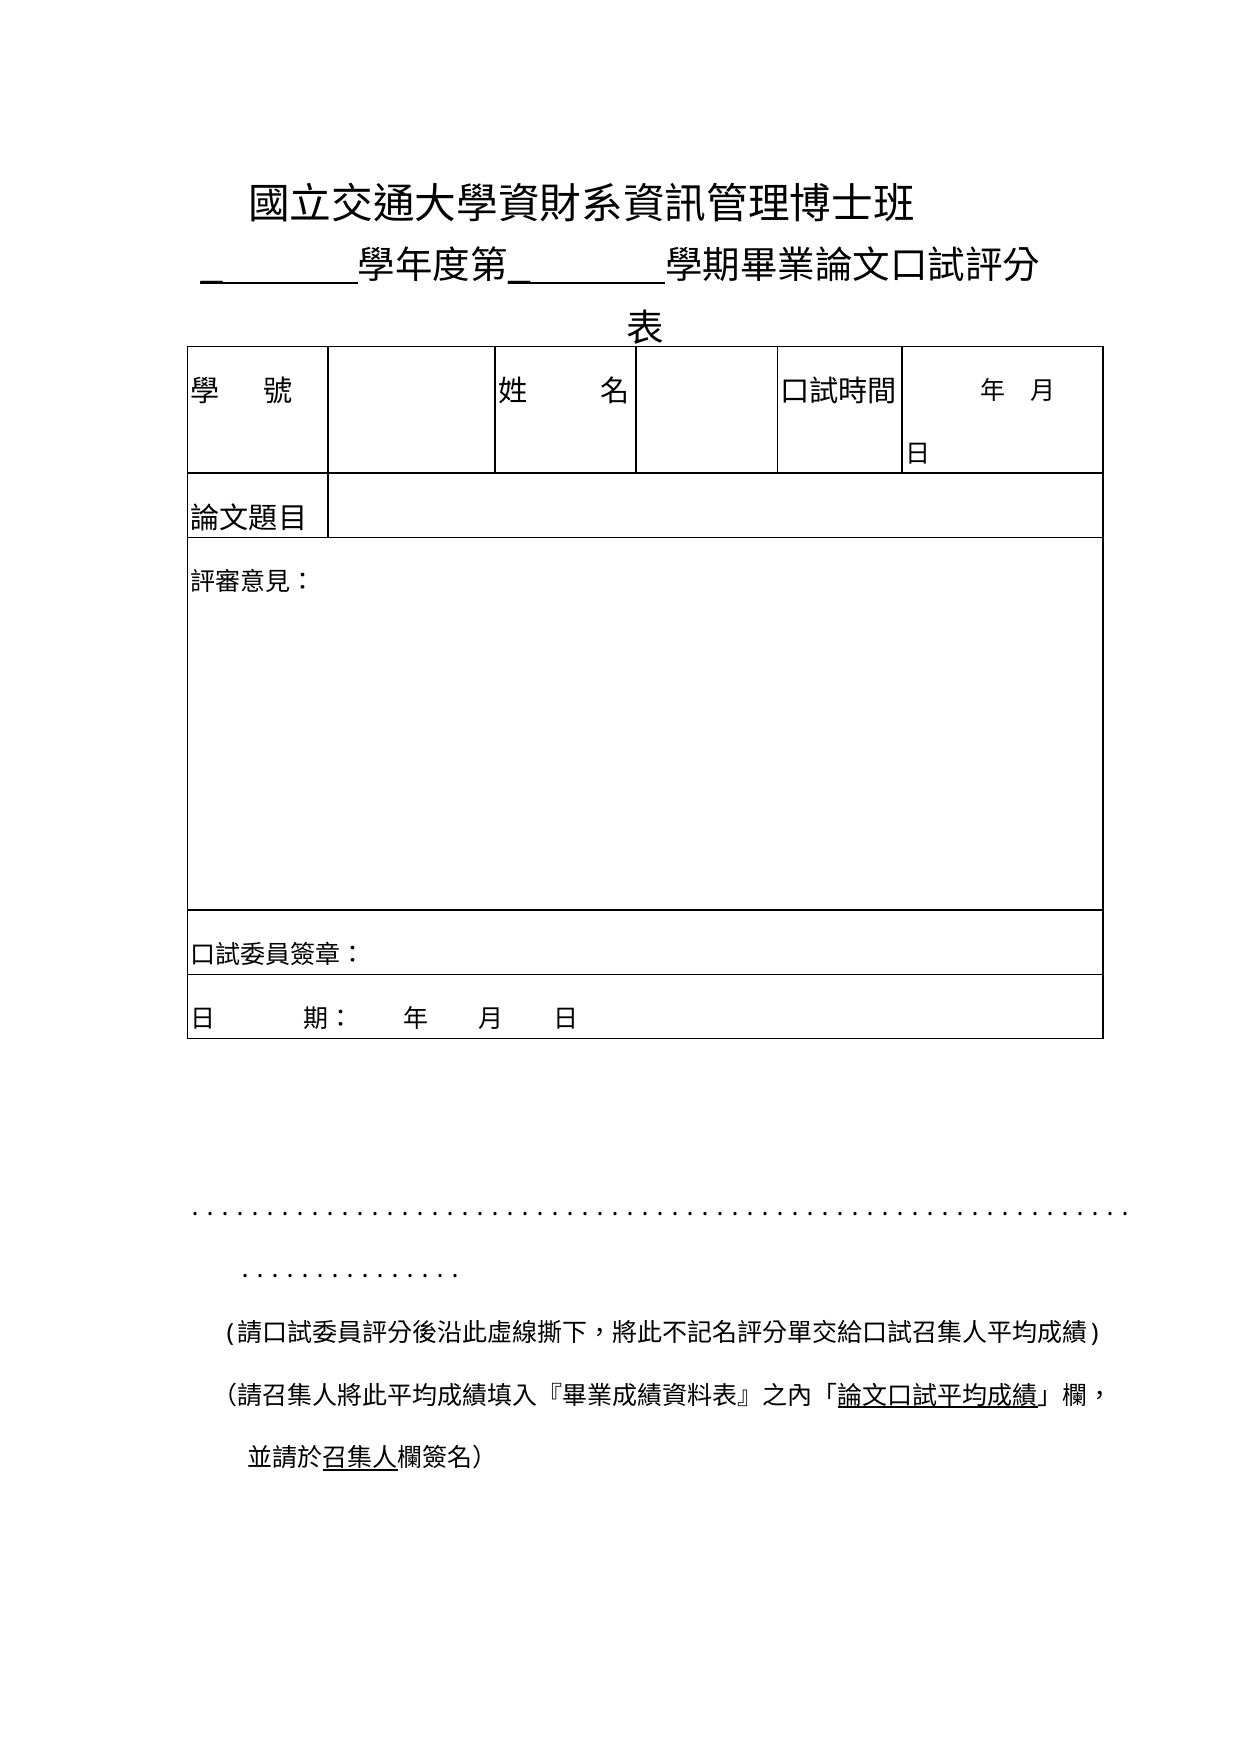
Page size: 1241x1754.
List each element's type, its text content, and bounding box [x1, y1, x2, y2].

text （請召集人將此平均成績填入『畢業成績資料表』之內「論文口試平均成績」欄， [187, 1352, 1137, 1414]
table_cell 日 期： 年 月 日 [188, 975, 1102, 1037]
text (請口試委員評分後沿此虛線撕下，將此不記名評分單交給口試召集人平均成績) [187, 1289, 1137, 1352]
table_header 姓 名 [496, 347, 635, 472]
table_header 口試時間 [778, 347, 901, 472]
text 並請於召集人欄簽名） [187, 1414, 1137, 1477]
table_cell [329, 474, 1102, 536]
table_header [637, 347, 777, 472]
table_header 學 號 [188, 347, 327, 472]
table_cell 口試委員簽章： [188, 911, 373, 973]
table_cell [374, 911, 1102, 973]
table_header [329, 347, 494, 472]
text 國立交通大學資財系資訊管理博士班 [200, 158, 962, 221]
table_cell [328, 538, 1102, 909]
table_cell 論文題目 [188, 474, 327, 536]
table_header 年 月 日 [903, 347, 1102, 472]
text _ 學年度第_ 學期畢業論文口試評分表 [187, 221, 1053, 346]
table_cell 評審意見： [188, 538, 328, 909]
text .............................................................................. [187, 1164, 1137, 1289]
